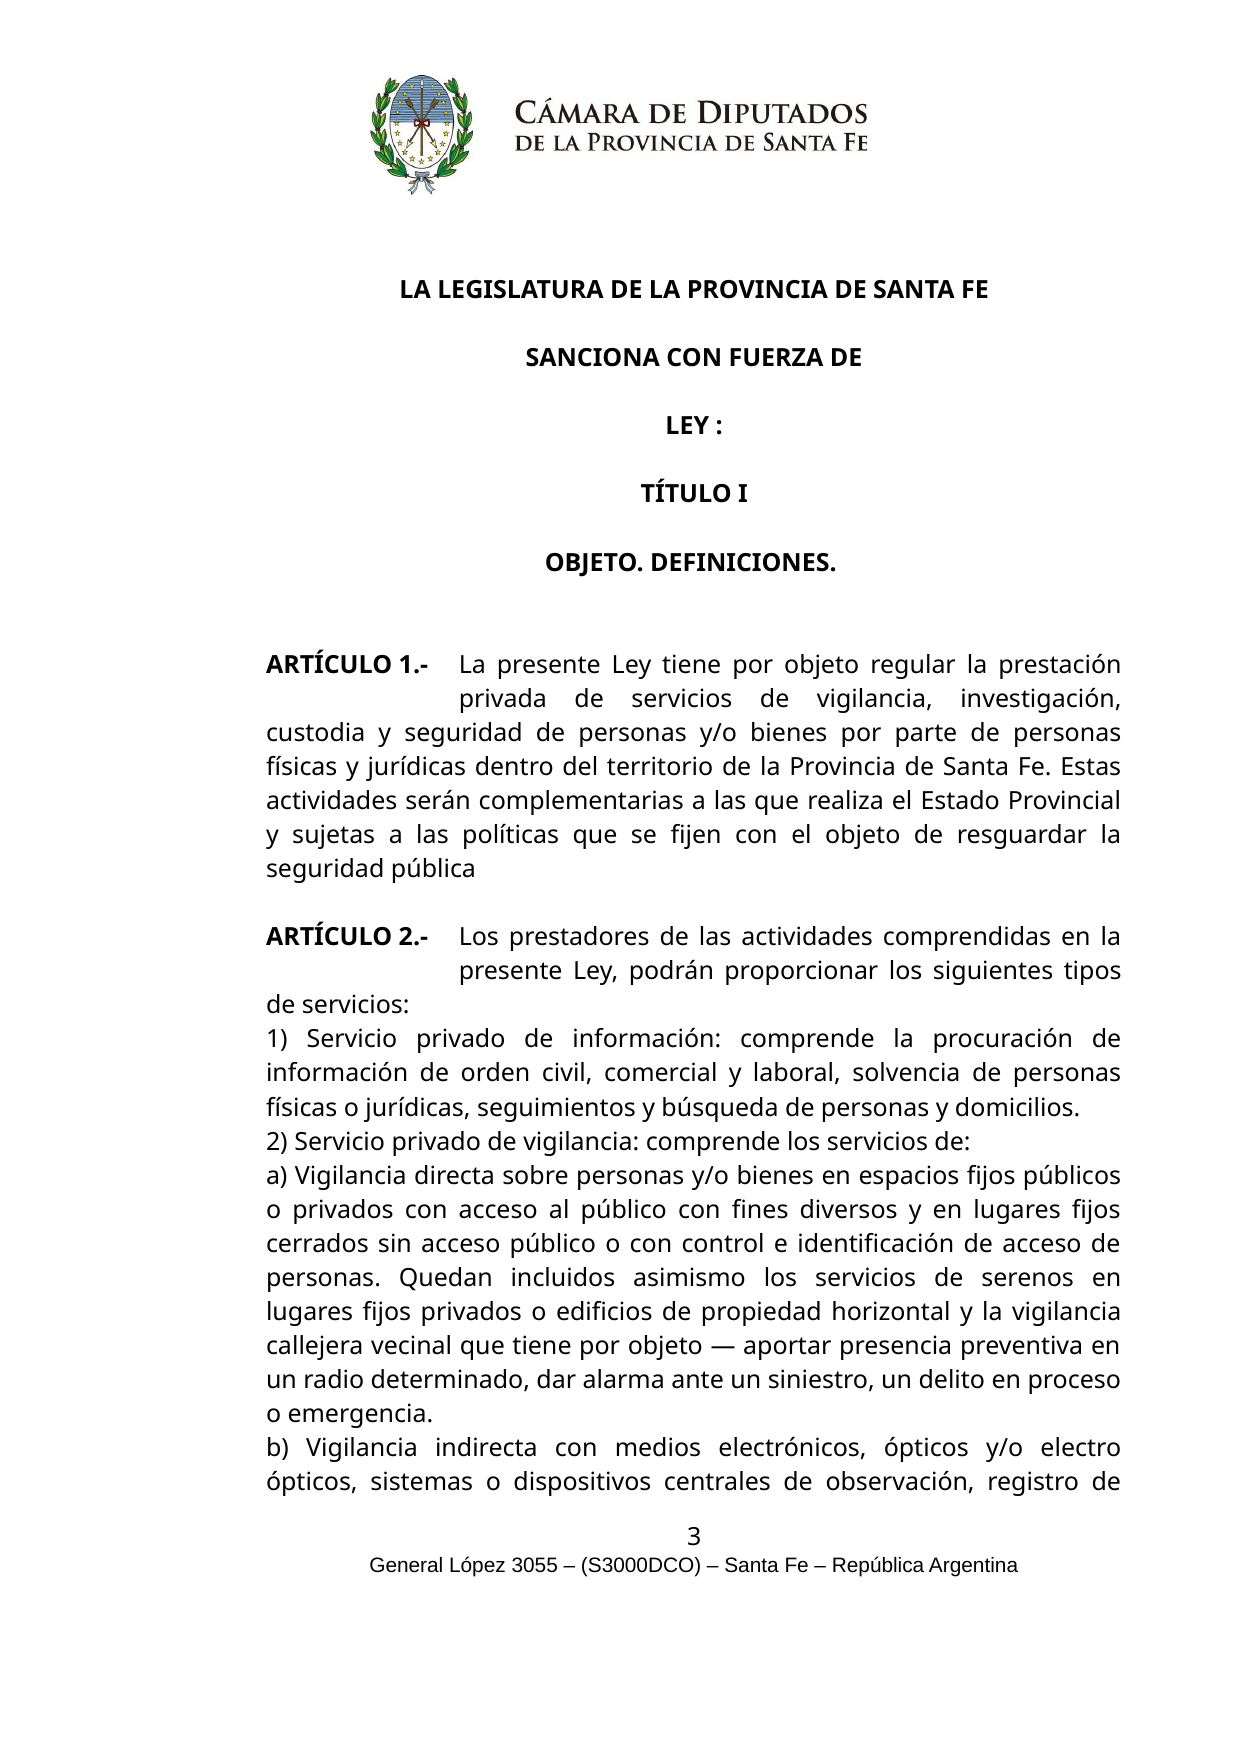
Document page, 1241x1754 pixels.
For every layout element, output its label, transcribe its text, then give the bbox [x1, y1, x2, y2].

text Los prestadores de las actividades comprendidas en la presente Ley, podrán proporcionar los siguientes tipos de servicios: [266, 919, 1122, 1021]
text La presente Ley tiene por objeto regular la prestación privada de servicios de vigilancia, investigación, custodia y seguridad de personas y/o bienes por parte de personas físicas y jurídicas dentro del territorio de la Provincia de Santa Fe. Estas actividades serán complementarias a las que realiza el Estado Provincial y sujetas a las políticas que se fijen con el objeto de resguardar la seguridad pública [266, 646, 1122, 885]
text 2) Servicio privado de vigilancia: comprende los servicios de: [266, 1123, 1122, 1157]
text LEY : [266, 408, 1122, 442]
text a) Vigilancia directa sobre personas y/o bienes en espacios fijos públicos o privados con acceso al público con fines diversos y en lugares fijos cerrados sin acceso público o con control e identificación de acceso de personas. Quedan incluidos asimismo los servicios de serenos en lugares fijos privados o edificios de propiedad horizontal y la vigilancia callejera vecinal que tiene por objeto — aportar presencia preventiva en un radio determinado, dar alarma ante un siniestro, un delito en proceso o emergencia. [266, 1157, 1122, 1430]
text SANCIONA CON FUERZA DE [266, 340, 1122, 374]
text OBJETO. DEFINICIONES. [266, 544, 1122, 578]
table_header ARTÍCULO 1.- [266, 646, 458, 697]
text 1) Servicio privado de información: comprende la procuración de información de orden civil, comercial y laboral, solvencia de personas físicas o jurídicas, seguimientos y búsqueda de personas y domicilios. [266, 1021, 1122, 1123]
text TÍTULO I [266, 476, 1122, 510]
table_header ARTÍCULO 2.- [266, 919, 458, 969]
text b) Vigilancia indirecta con medios electrónicos, ópticos y/o electro ópticos, sistemas o dispositivos centrales de observación, registro de [266, 1430, 1122, 1498]
text LA LEGISLATURA DE LA PROVINCIA DE SANTA FE [266, 272, 1122, 306]
picture [370, 75, 868, 199]
